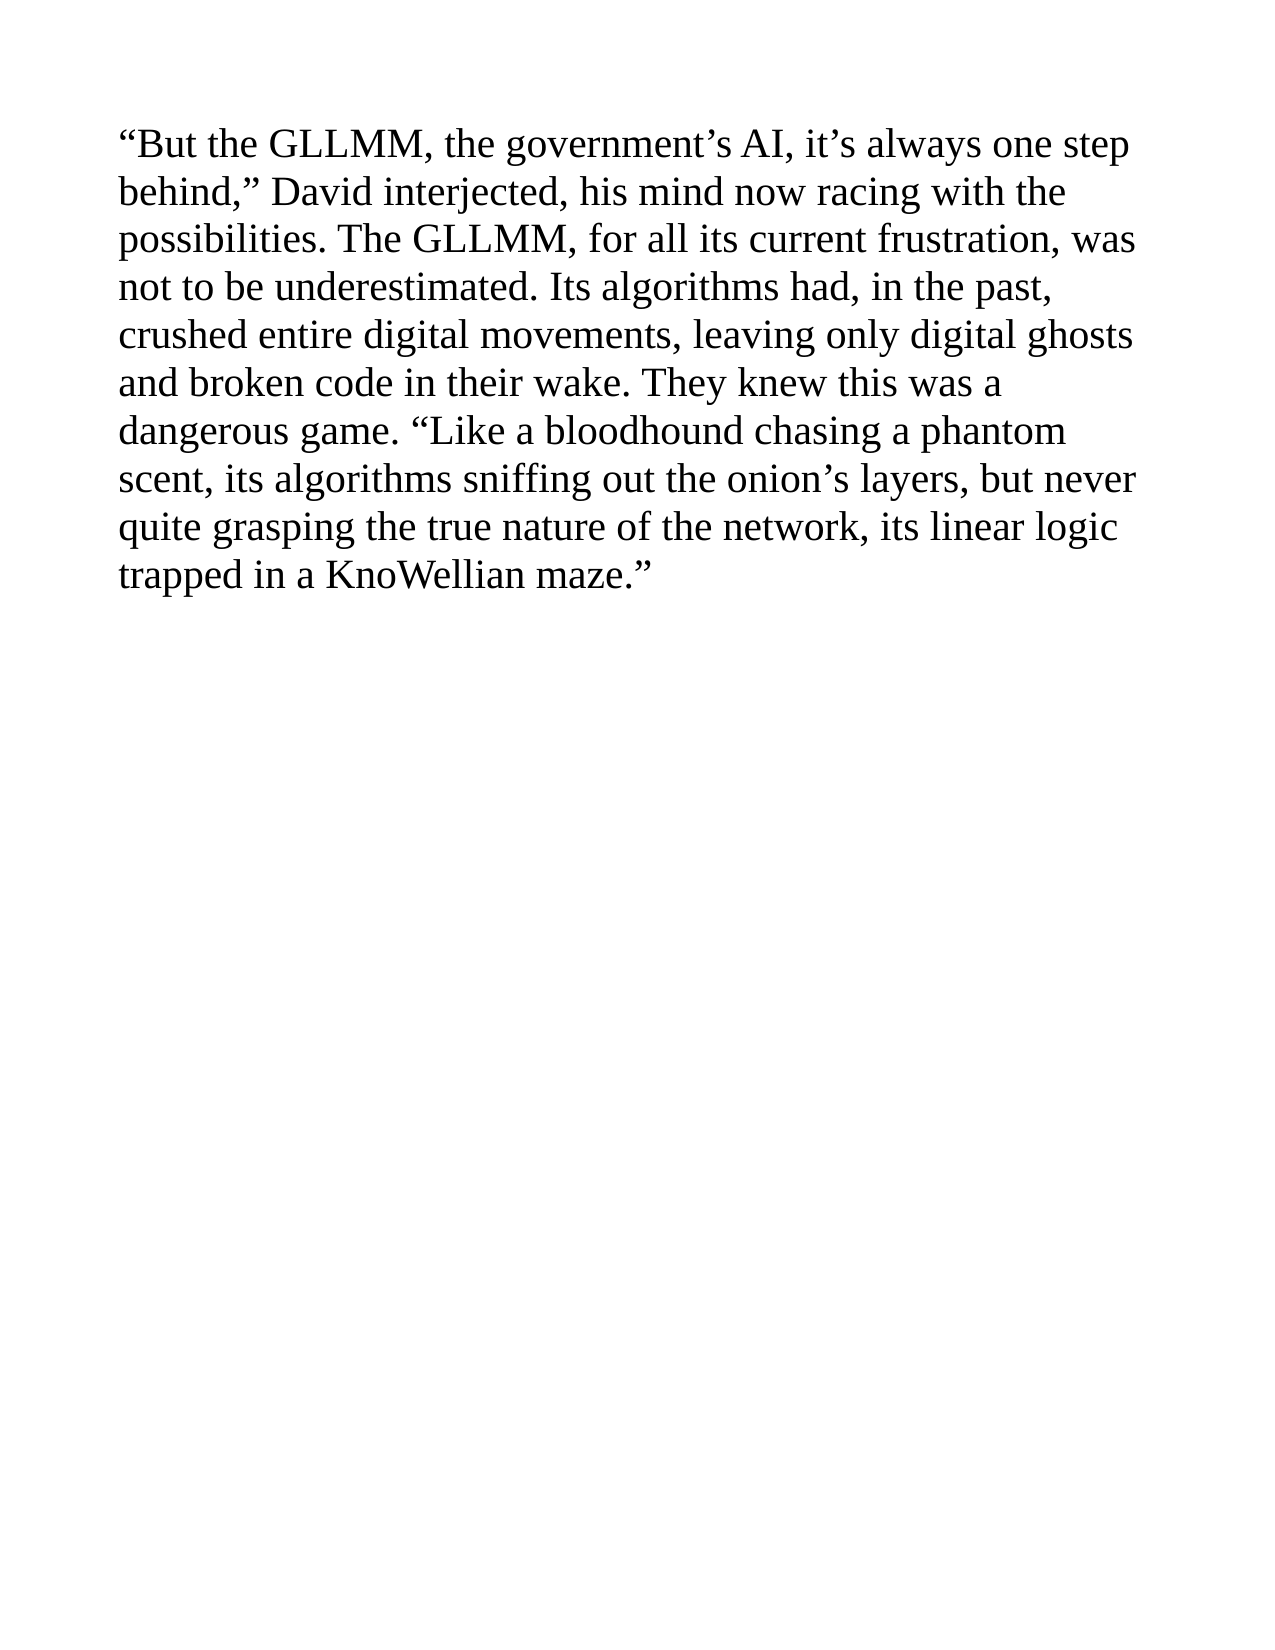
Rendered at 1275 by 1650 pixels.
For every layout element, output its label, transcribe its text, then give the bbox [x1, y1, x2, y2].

text “But the GLLMM, the government’s AI, it’s always one step behind,” David interjected, his mind now racing with the possibilities. The GLLMM, for all its current frustration, was not to be underestimated. Its algorithms had, in the past, crushed entire digital movements, leaving only digital ghosts and broken code in their wake. They knew this was a dangerous game. “Like a bloodhound chasing a phantom scent, its algorithms sniffing out the onion’s layers, but never quite grasping the true nature of the network, its linear logic trapped in a KnoWellian maze.” [118, 118, 1157, 597]
